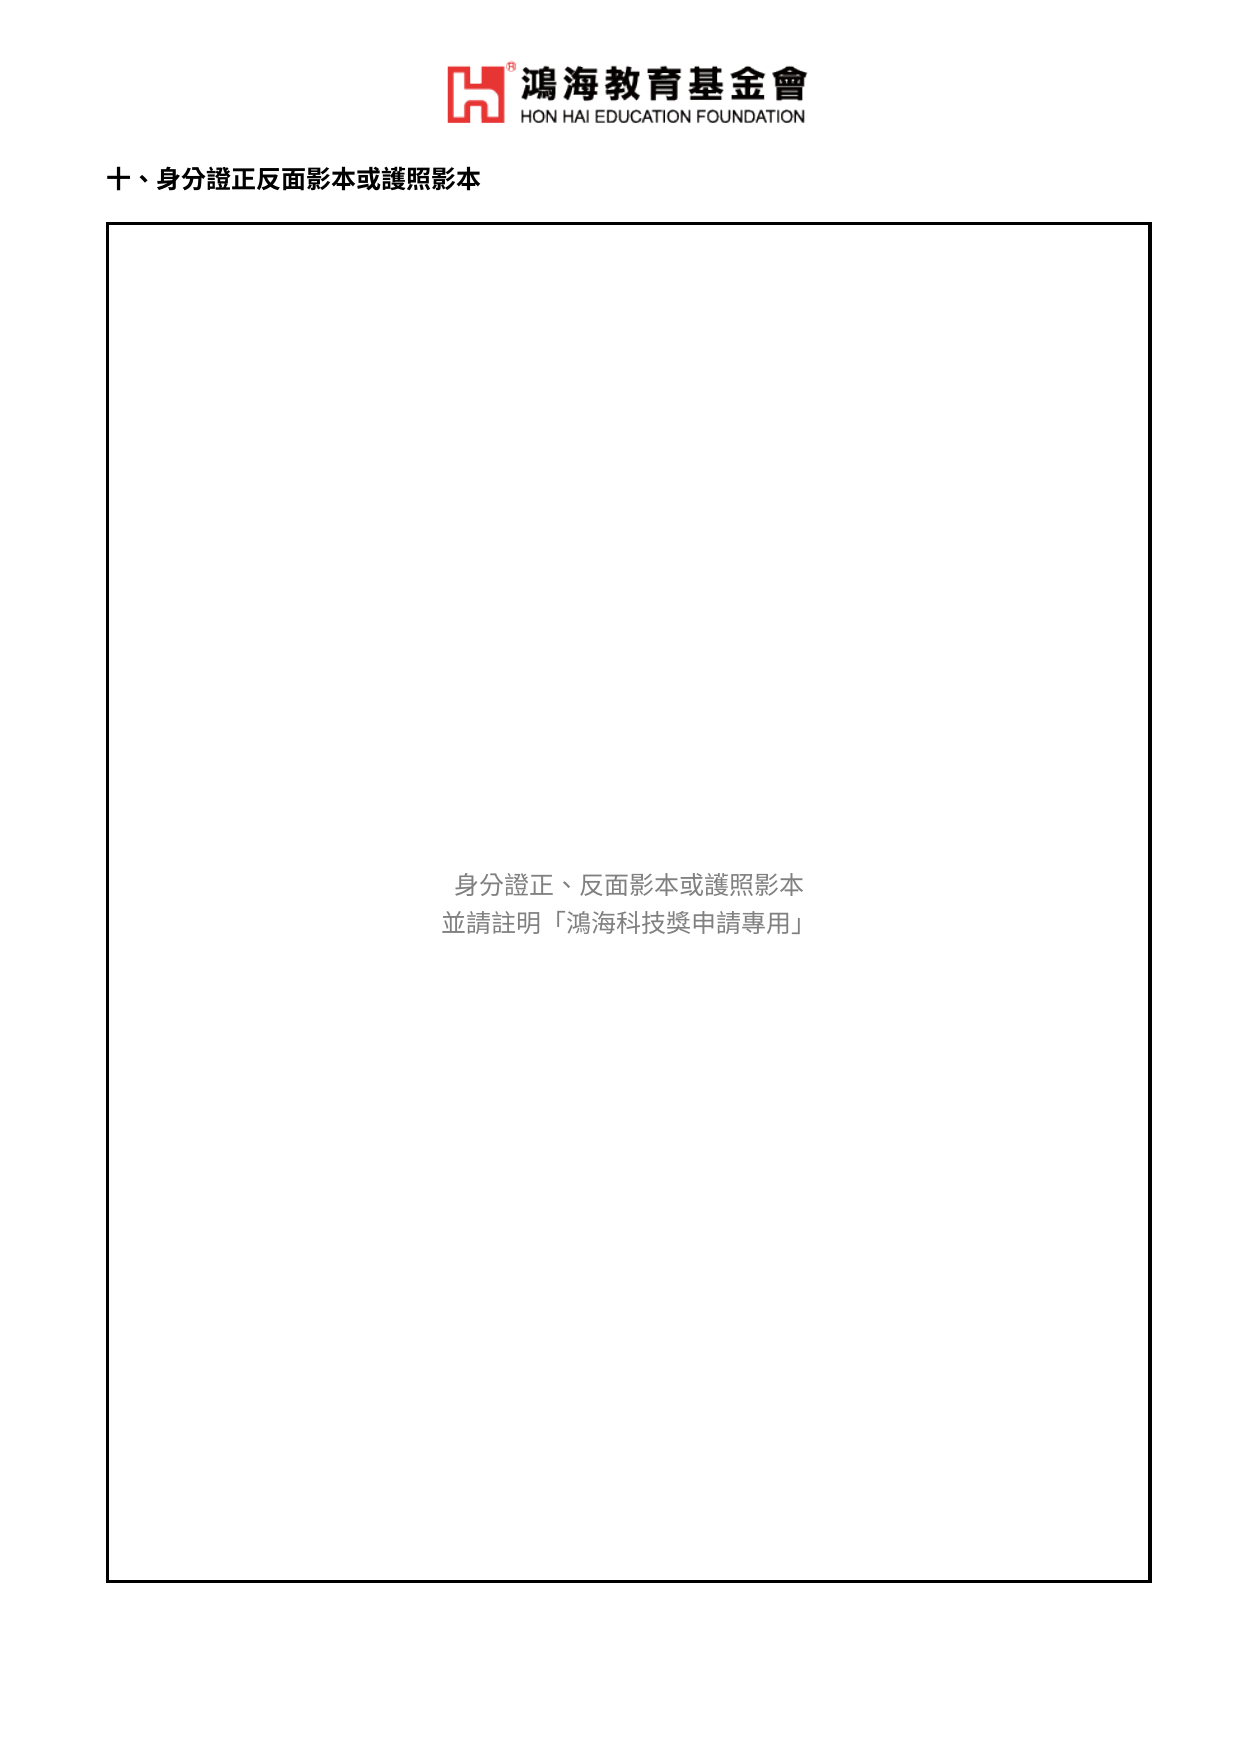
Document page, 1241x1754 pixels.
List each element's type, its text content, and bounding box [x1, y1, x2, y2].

text 十、身分證正反面影本或護照影本 [106, 159, 1152, 197]
picture [412, 35, 846, 150]
table_header 身分證正、反面影本或護照影本 並請註明「鴻海科技獎申請專用」 [109, 225, 1148, 1580]
